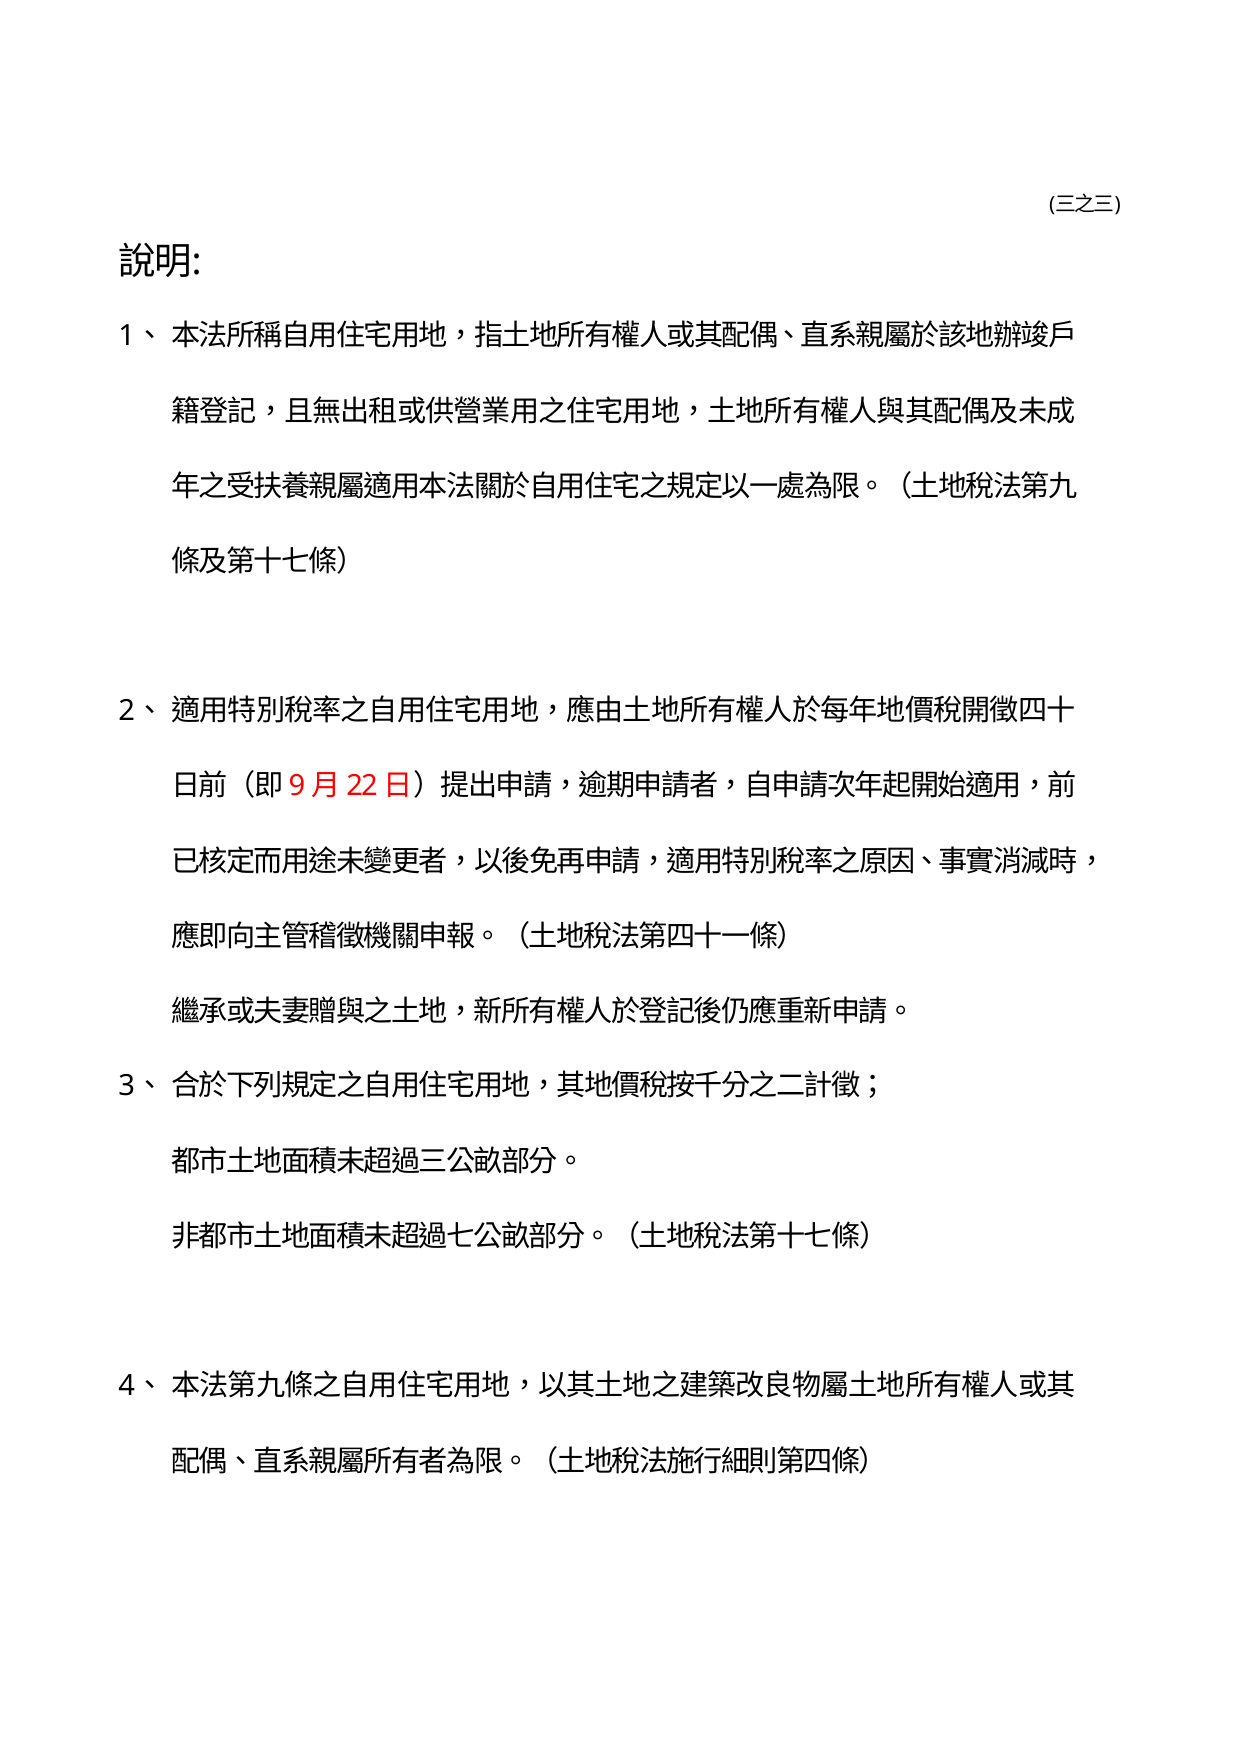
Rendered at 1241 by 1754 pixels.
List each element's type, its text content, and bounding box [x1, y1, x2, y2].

list 本法所稱自用住宅用地，指土地所有權人或其配偶、直系親屬於該地辦竣戶籍登記，且無出租或供營業用之住宅用地，土地所有權人與其配偶及未成年之受扶養親屬適用本法關於自用住宅之規定以一處為限。（土地稅法第九條及第十七條） [118, 296, 1077, 596]
list 適用特別稅率之自用住宅用地，應由土地所有權人於每年地價稅開徵四十日前（即 9月22日）提出申請，逾期申請者，自申請次年起開始適用，前已核定而用途未變更者，以後免再申請，適用特別稅率之原因、事實消減時，應即向主管稽徵機關申報。（土地稅法第四十一條） [118, 671, 1077, 971]
text 說明: [118, 221, 1077, 296]
list 合於下列規定之自用住宅用地，其地價稅按千分之二計徵； [118, 1046, 1077, 1121]
text 非都市土地面積未超過七公畝部分。（土地稅法第十七條） [171, 1196, 1077, 1271]
text 繼承或夫妻贈與之土地，新所有權人於登記後仍應重新申請。 [171, 971, 1077, 1046]
text (三之三) [118, 183, 1122, 221]
text 都市土地面積未超過三公畝部分。 [171, 1121, 1077, 1196]
list 本法第九條之自用住宅用地，以其土地之建築改良物屬土地所有權人或其配偶、直系親屬所有者為限。（土地稅法施行細則第四條） [118, 1346, 1077, 1496]
